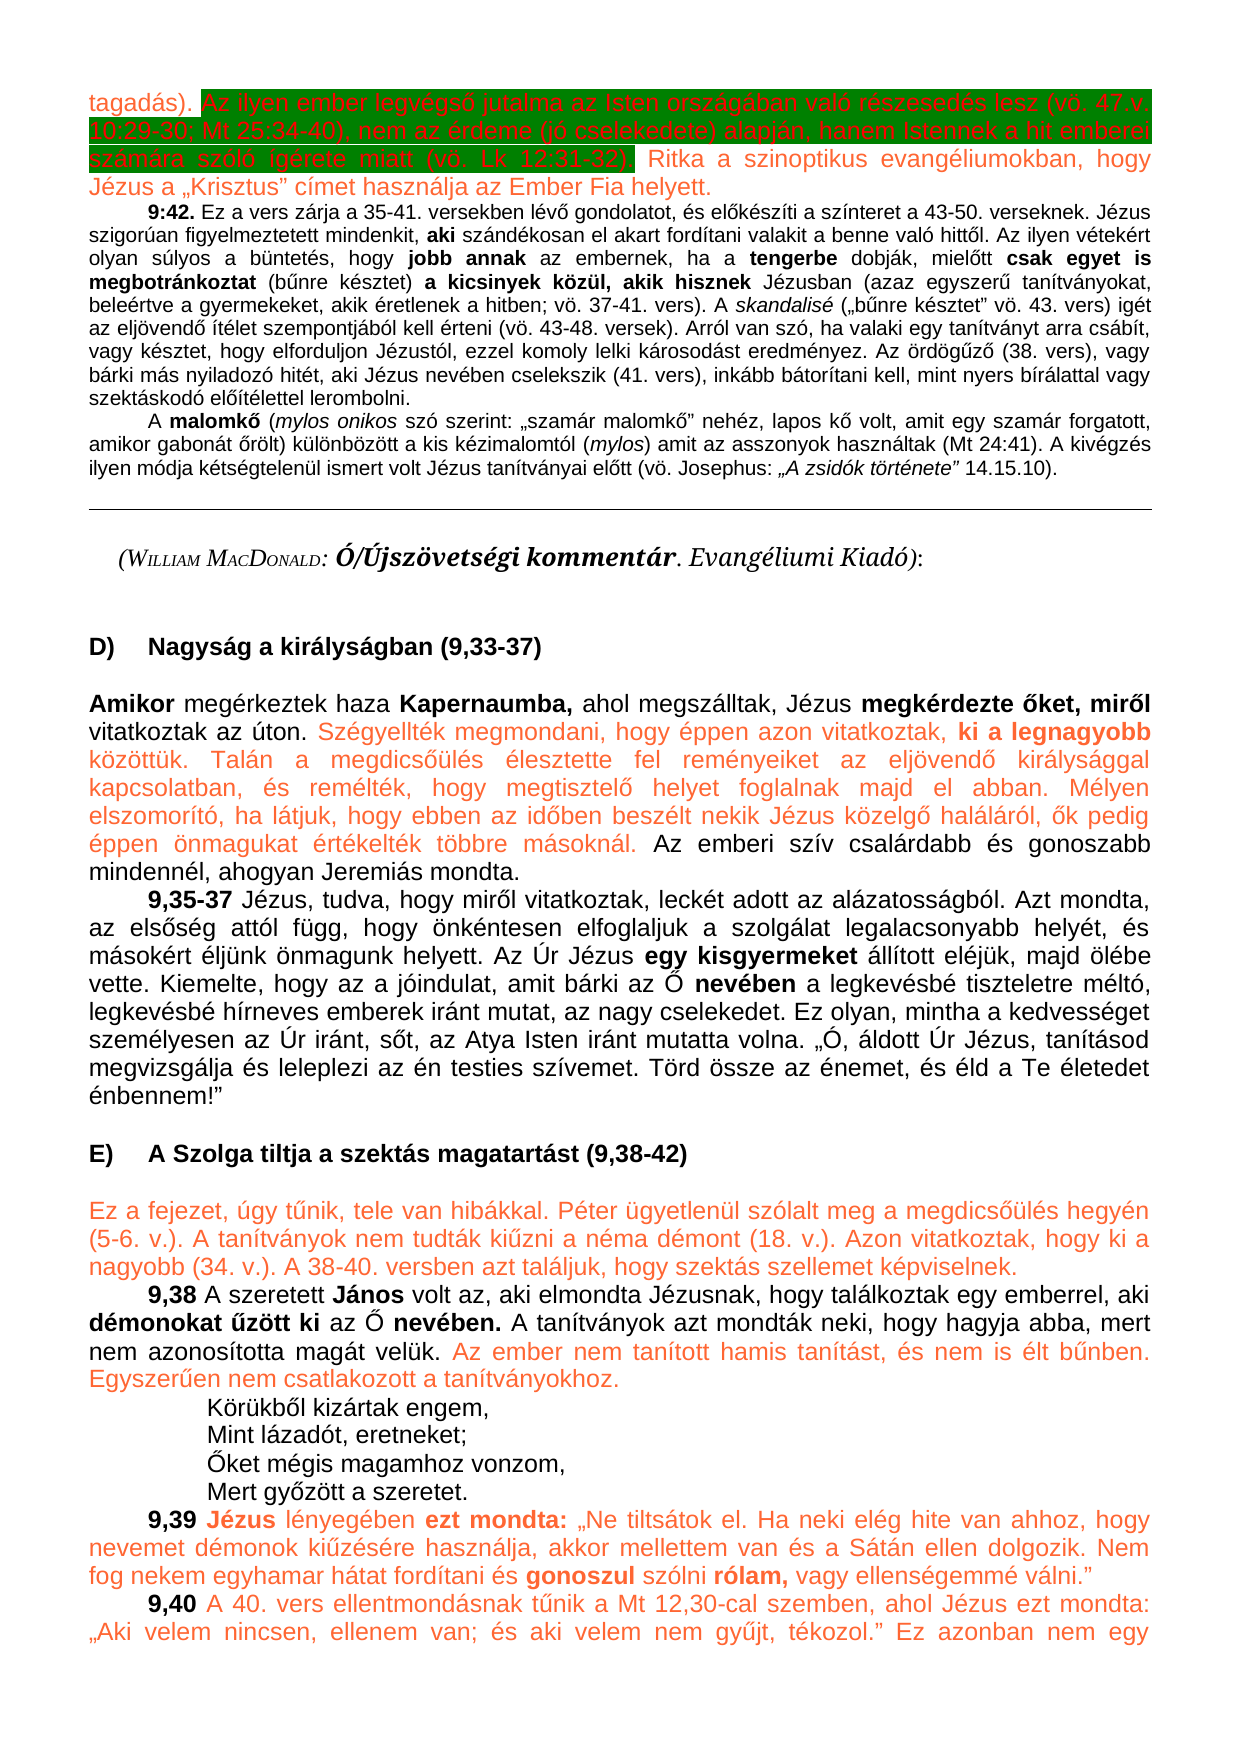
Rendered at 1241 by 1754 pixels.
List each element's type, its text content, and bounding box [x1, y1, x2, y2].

text E) A Szolga tiltja a szektás magatartást (9,38-42) [88, 1139, 1152, 1168]
text Amikor megérkeztek haza Kapernaumba, ahol megszálltak, Jézus megkérdezte őket, miről vitatkoztak az úton. Szégyellték megmondani, hogy éppen azon vitatkoztak, ki a legnagyobb közöttük. Talán a megdicsőülés élesztette fel reményeiket az eljövendő királysággal kapcsolatban, és remélték, hogy megtisztelő helyet foglalnak majd el abban. Mélyen elszomorító, ha látjuk, hogy ebben az időben beszélt nekik Jézus közelgő haláláról, ők pedig éppen önmagukat értékelték többre másoknál. Az emberi szív csalárdabb és gonoszabb mindennél, ahogyan Jeremiás mondta. [88, 690, 1152, 886]
text D) Nagyság a királyságban (9,33-37) [88, 632, 1152, 660]
text (William MacDonald: Ó/Újszövetségi kommentár. Evangéliumi Kiadó): [88, 510, 1152, 603]
text Körükből kizártak engem, Mint lázadót, eretneket; Őket mégis magamhoz vonzom, Mert győzött a szeretet. [207, 1393, 1152, 1505]
text 9:42. Ez a vers zárja a 35-41. versekben lévő gondolatot, és előkészíti a színteret a 43-50. verseknek. Jézus szigorúan figyelmeztetett mindenkit, aki szándékosan el akart fordítani valakit a benne való hittől. Az ilyen vétekért olyan súlyos a büntetés, hogy jobb annak az embernek, ha a tengerbe dobják, mielőtt csak egyet is megbotránkoztat (bűnre késztet) a kicsinyek közül, akik hisznek Jézusban (azaz egyszerű tanítványokat, beleértve a gyermekeket, akik éretlenek a hitben; vö. 37-41. vers). A skandalisé („bűnre késztet” vö. 43. vers) igét az eljövendő ítélet szempontjából kell érteni (vö. 43-48. versek). Arról van szó, ha valaki egy tanítványt arra csábít, vagy késztet, hogy elforduljon Jézustól, ezzel komoly lelki károsodást eredményez. Az ördögűző (38. vers), vagy bárki más nyiladozó hitét, aki Jézus nevében cselekszik (41. vers), inkább bátorítani kell, mint nyers bírálattal vagy szektáskodó előítélettel lerombolni. [88, 201, 1152, 410]
text 9,39 Jézus lényegében ezt mondta: „Ne tiltsátok el. Ha neki elég hite van ahhoz, hogy nevemet démonok kiűzésére használja, akkor mellettem van és a Sátán ellen dolgozik. Nem fog nekem egyhamar hátat fordítani és gonoszul szólni rólam, vagy ellenségemmé válni.” [88, 1505, 1152, 1589]
text A malomkő (mylos onikos szó szerint: „szamár malomkő” nehéz, lapos kő volt, amit egy szamár forgatott, amikor gabonát őrölt) különbözött a kis kézimalomtól (mylos) amit az asszonyok használtak (Mt 24:41). A kivégzés ilyen módja kétségtelenül ismert volt Jézus tanítványai előtt (vö. Josephus: „A zsidók története” 14.15.10). [88, 410, 1152, 479]
text 9,35-37 Jézus, tudva, hogy miről vitatkoztak, leckét adott az alázatosságból. Azt mondta, az elsőség attól függ, hogy önkéntesen elfoglaljuk a szolgálat legalacsonyabb helyét, és másokért éljünk önmagunk helyett. Az Úr Jézus egy kisgyermeket állított eléjük, majd ölébe vette. Kiemelte, hogy az a jóindulat, amit bárki az Ő nevében a legkevésbé tiszteletre méltó, legkevésbé hírneves emberek iránt mutat, az nagy cselekedet. Ez olyan, mintha a kedvességet személyesen az Úr iránt, sőt, az Atya Isten iránt mutatta volna. „Ó, áldott Úr Jézus, tanításod megvizsgálja és leleplezi az én testies szívemet. Törd össze az énemet, és éld a Te életedet énbennem!” [88, 886, 1152, 1110]
text 9,40 A 40. vers ellentmondásnak tűnik a Mt 12,30-cal szemben, ahol Jézus ezt mondta: „Aki velem nincsen, ellenem van; és aki velem nem gyűjt, tékozol.” Ez azonban nem egy [88, 1589, 1152, 1645]
text tagadás). Az ilyen ember legvégső jutalma az Isten országában való részesedés lesz (vö. 47.v. 10:29-30; Mt 25:34-40), nem az érdeme (jó cselekedete) alapján, hanem Istennek a hit emberei számára szóló ígérete miatt (vö. Lk 12:31-32). Ritka a szinoptikus evangéliumokban, hogy Jézus a „Krisztus” címet használja az Ember Fia helyett. [88, 88, 1152, 201]
text 9,38 A szeretett János volt az, aki elmondta Jézusnak, hogy találkoztak egy emberrel, aki démonokat űzött ki az Ő nevében. A tanítványok azt mondták neki, hogy hagyja abba, mert nem azonosította magát velük. Az ember nem tanított hamis tanítást, és nem is élt bűnben. Egyszerűen nem csatlakozott a tanítványokhoz. [88, 1281, 1152, 1393]
text Ez a fejezet, úgy tűnik, tele van hibákkal. Péter ügyetlenül szólalt meg a megdicsőülés hegyén (5-6. v.). A tanítványok nem tudták kiűzni a néma démont (18. v.). Azon vitatkoztak, hogy ki a nagyobb (34. v.). A 38-40. versben azt találjuk, hogy szektás szellemet képviselnek. [88, 1197, 1152, 1281]
